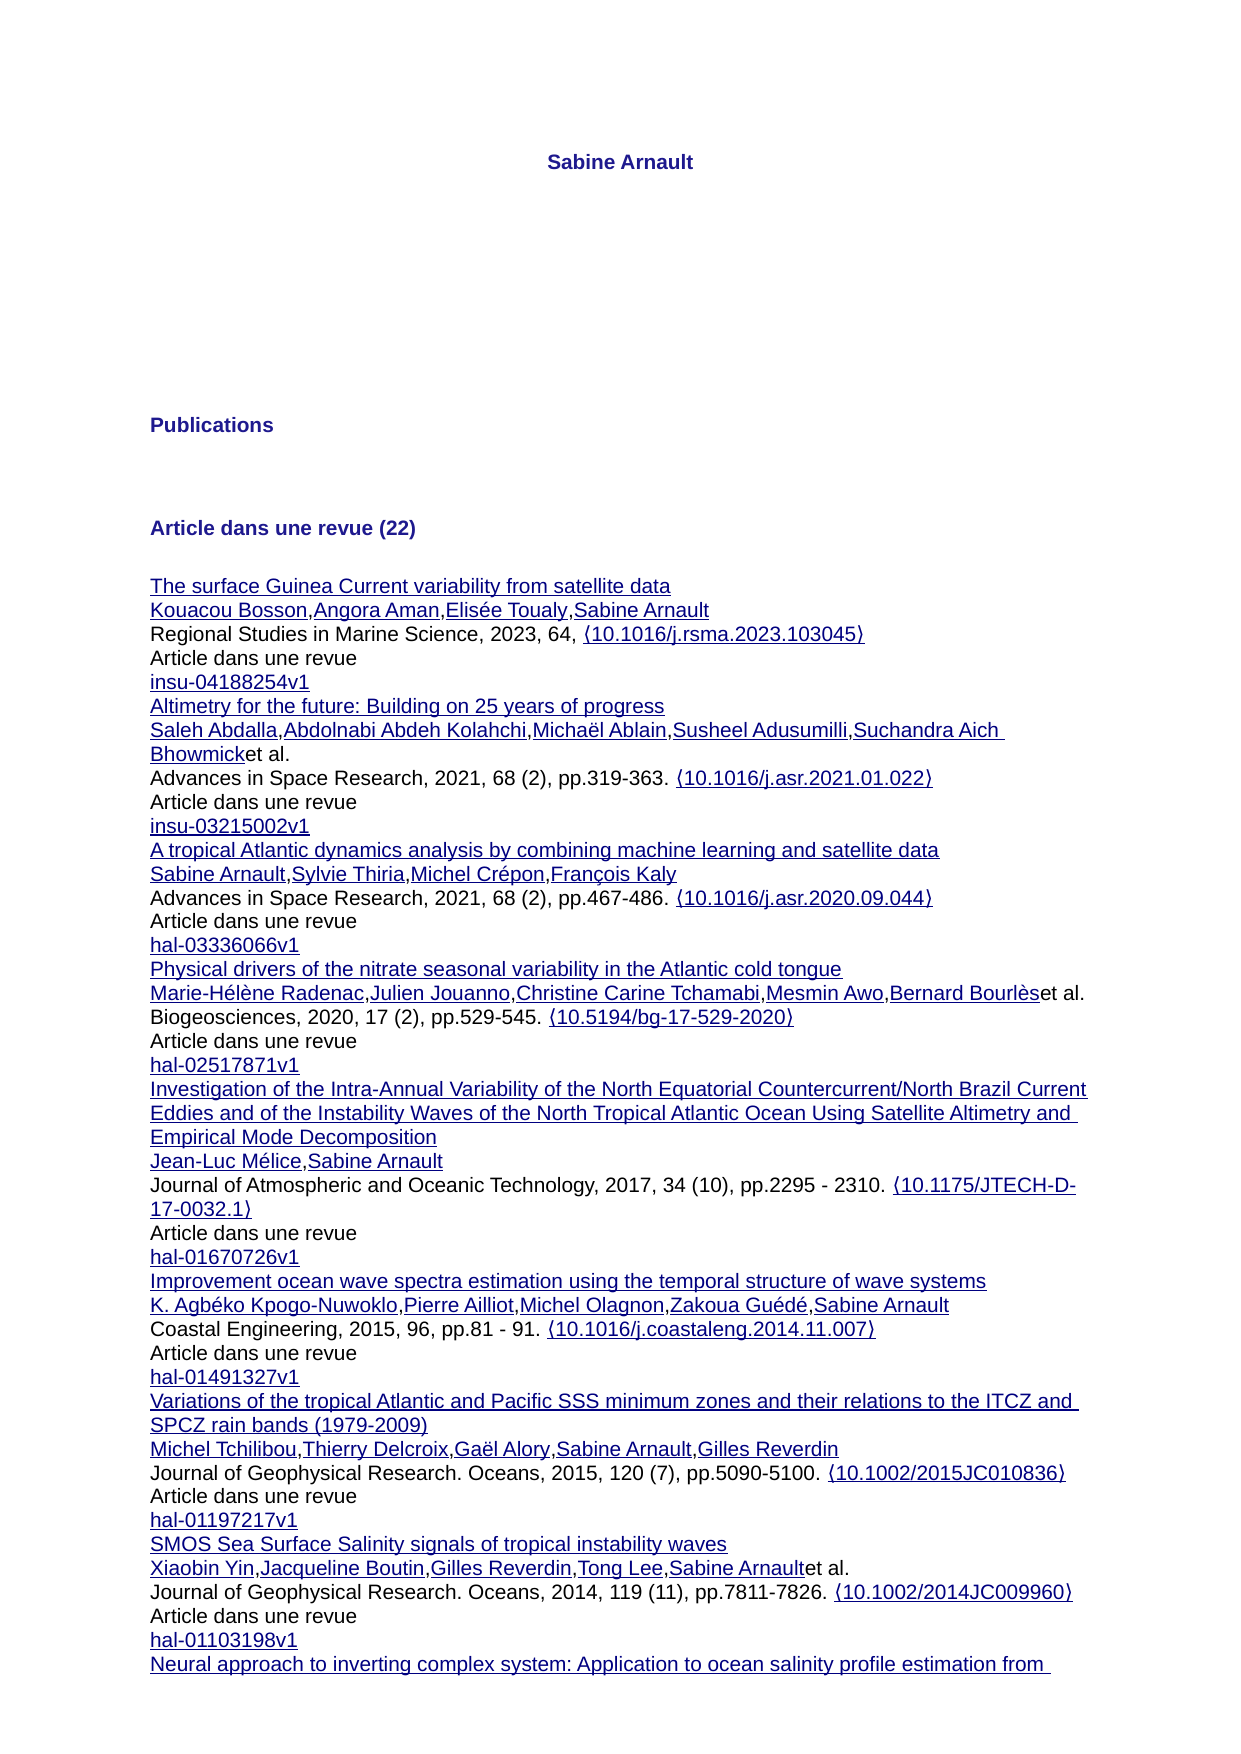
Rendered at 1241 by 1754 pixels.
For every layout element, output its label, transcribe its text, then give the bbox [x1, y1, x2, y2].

subtitle Article dans une revue (22) [150, 516, 1090, 539]
table_header The surface Guinea Current variability from satellite data Kouacou Bosson,Angora Aman,Elisée Toualy,Sabine Arnault Regional Studies in Marine Science, 2023, 64, ⟨10.1016/j.rsma.2023.103045⟩ Article dans une revue insu-04188254v1 [150, 574, 1090, 694]
table_cell Investigation of the Intra-Annual Variability of the North Equatorial Countercurrent/North Brazil Current Eddies and of the Instability Waves of the North Tropical Atlantic Ocean Using Satellite Altimetry and Empirical Mode Decomposition Jean-Luc Mélice,Sabine Arnault Journal of Atmospheric and Oceanic Technology, 2017, 34 (10), pp.2295 - 2310. ⟨10.1175/JTECH-D-17-0032.1⟩ Article dans une revue hal-01670726v1 [150, 1077, 1090, 1269]
subtitle Publications [150, 412, 1090, 436]
table_cell A tropical Atlantic dynamics analysis by combining machine learning and satellite data Sabine Arnault,Sylvie Thiria,Michel Crépon,François Kaly Advances in Space Research, 2021, 68 (2), pp.467-486. ⟨10.1016/j.asr.2020.09.044⟩ Article dans une revue hal-03336066v1 [150, 838, 1090, 957]
table_cell Improvement ocean wave spectra estimation using the temporal structure of wave systems K. Agbéko Kpogo-Nuwoklo,Pierre Ailliot,Michel Olagnon,Zakoua Guédé,Sabine Arnault Coastal Engineering, 2015, 96, pp.81 - 91. ⟨10.1016/j.coastaleng.2014.11.007⟩ Article dans une revue hal-01491327v1 [150, 1269, 1090, 1388]
table_cell Variations of the tropical Atlantic and Pacific SSS minimum zones and their relations to the ITCZ and SPCZ rain bands (1979-2009) Michel Tchilibou,Thierry Delcroix,Gaël Alory,Sabine Arnault,Gilles Reverdin Journal of Geophysical Research. Oceans, 2015, 120 (7), pp.5090-5100. ⟨10.1002/2015JC010836⟩ Article dans une revue hal-01197217v1 [150, 1389, 1090, 1532]
table_cell SMOS Sea Surface Salinity signals of tropical instability waves Xiaobin Yin,Jacqueline Boutin,Gilles Reverdin,Tong Lee,Sabine Arnaultet al. Journal of Geophysical Research. Oceans, 2014, 119 (11), pp.7811-7826. ⟨10.1002/2014JC009960⟩ Article dans une revue hal-01103198v1 [150, 1532, 1090, 1652]
table_cell Physical drivers of the nitrate seasonal variability in the Atlantic cold tongue Marie-Hélène Radenac,Julien Jouanno,Christine Carine Tchamabi,Mesmin Awo,Bernard Bourlèset al. Biogeosciences, 2020, 17 (2), pp.529-545. ⟨10.5194/bg-17-529-2020⟩ Article dans une revue hal-02517871v1 [150, 957, 1090, 1077]
table_cell Altimetry for the future: Building on 25 years of progress Saleh Abdalla,Abdolnabi Abdeh Kolahchi,Michaël Ablain,Susheel Adusumilli,Suchandra Aich Bhowmicket al. Advances in Space Research, 2021, 68 (2), pp.319-363. ⟨10.1016/j.asr.2021.01.022⟩ Article dans une revue insu-03215002v1 [150, 694, 1090, 837]
subtitle Sabine Arnault [150, 150, 1090, 174]
table_cell Neural approach to inverting complex system: Application to ocean salinity profile estimation from [150, 1652, 1090, 1676]
